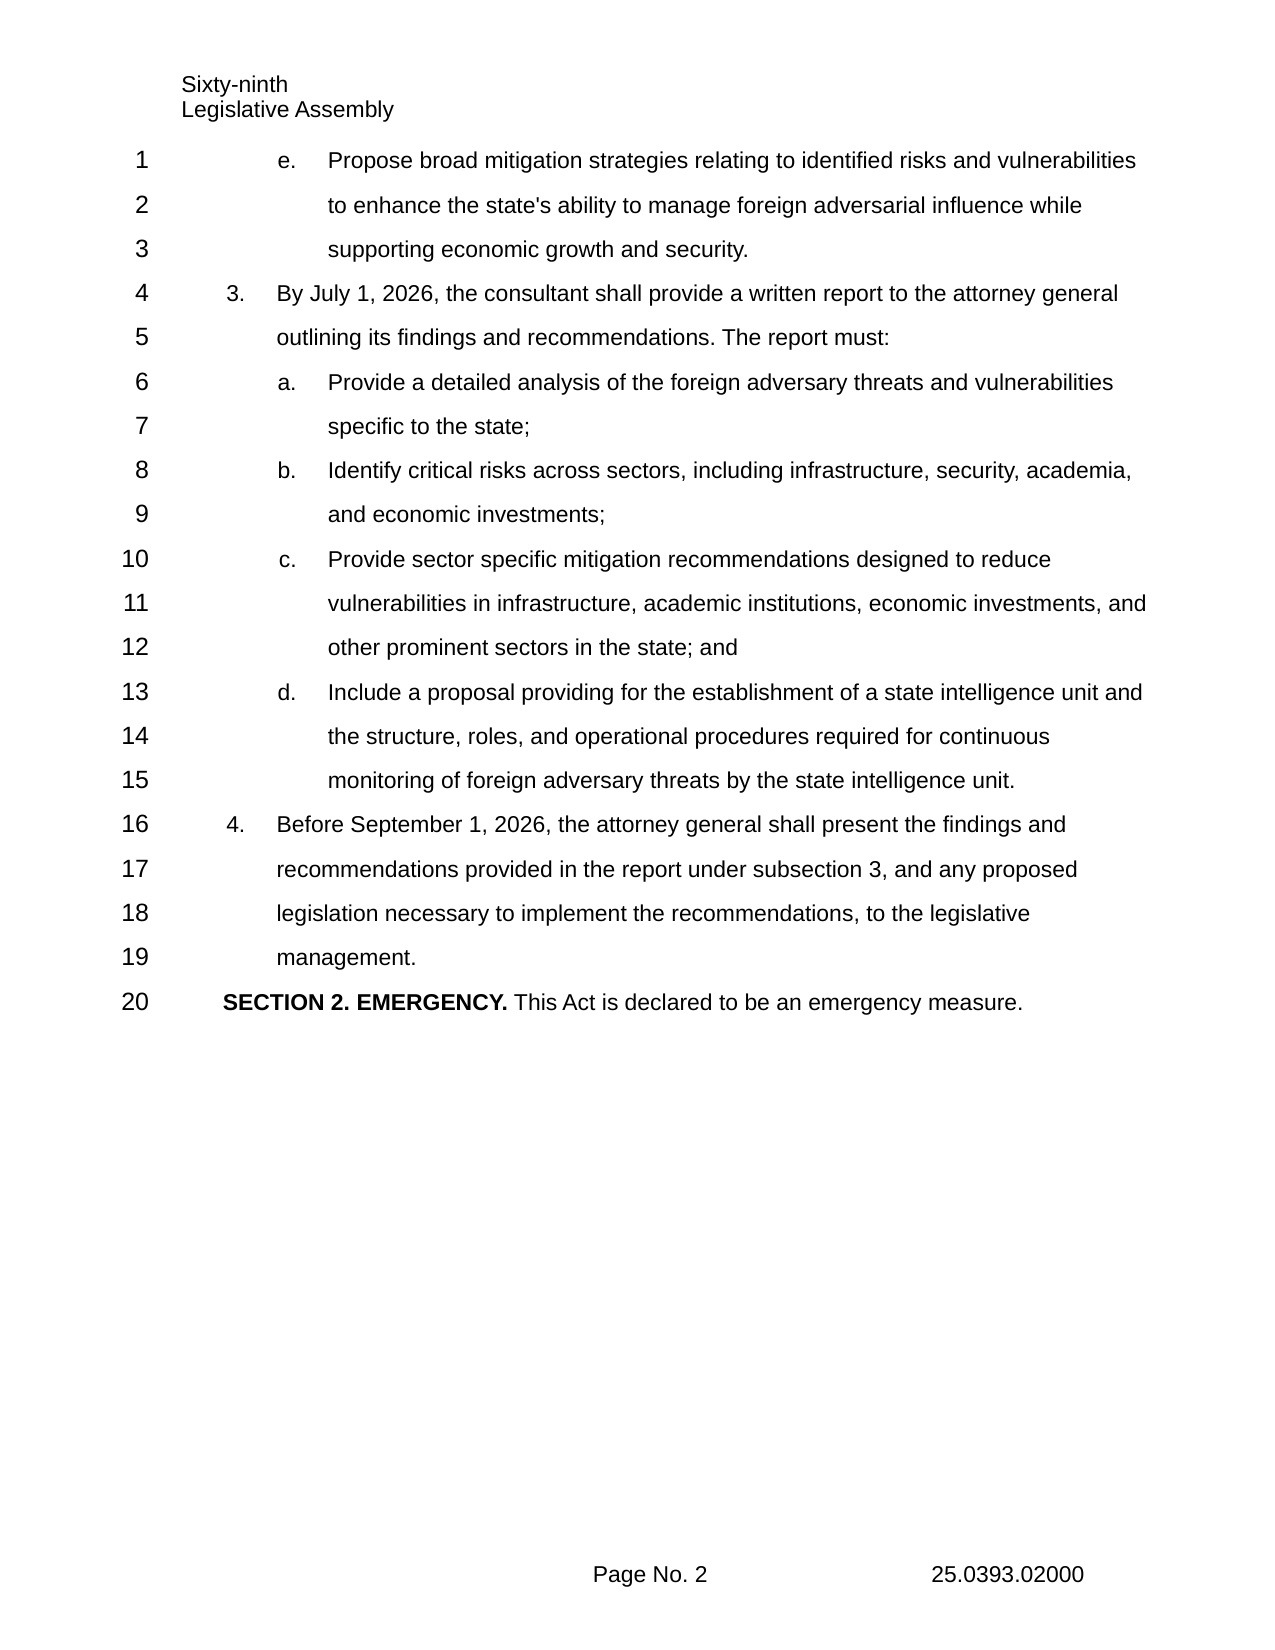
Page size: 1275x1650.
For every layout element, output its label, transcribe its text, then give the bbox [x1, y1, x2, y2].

text b. Identify critical risks across sectors, including infrastructure, security, academia, and economic investments; [181, 443, 1154, 532]
text d. Include a proposal providing for the establishment of a state intelligence unit and the structure, roles, and operational procedures required for continuous monitoring of foreign adversary threats by the state intelligence unit. [181, 664, 1154, 797]
text 3. By July 1, 2026, the consultant shall provide a written report to the attorney general outlining its findings and recommendations. The report must: [181, 266, 1154, 355]
text e. Propose broad mitigation strategies relating to identified risks and vulnerabilities to enhance the state's ability to manage foreign adversarial influence while supporting economic growth and security. [181, 133, 1154, 266]
text a. Provide a detailed analysis of the foreign adversary threats and vulnerabilities specific to the state; [181, 355, 1154, 443]
text 4. Before September 1, 2026, the attorney general shall present the findings and recommendations provided in the report under subsection 3, and any proposed legislation necessary to implement the recommendations, to the legislative management. [181, 797, 1154, 974]
text SECTION 2. EMERGENCY. This Act is declared to be an emergency measure. [181, 974, 1154, 1019]
text c. Provide sector specific mitigation recommendations designed to reduce vulnerabilities in infrastructure, academic institutions, economic investments, and other prominent sectors in the state; and [181, 532, 1154, 664]
